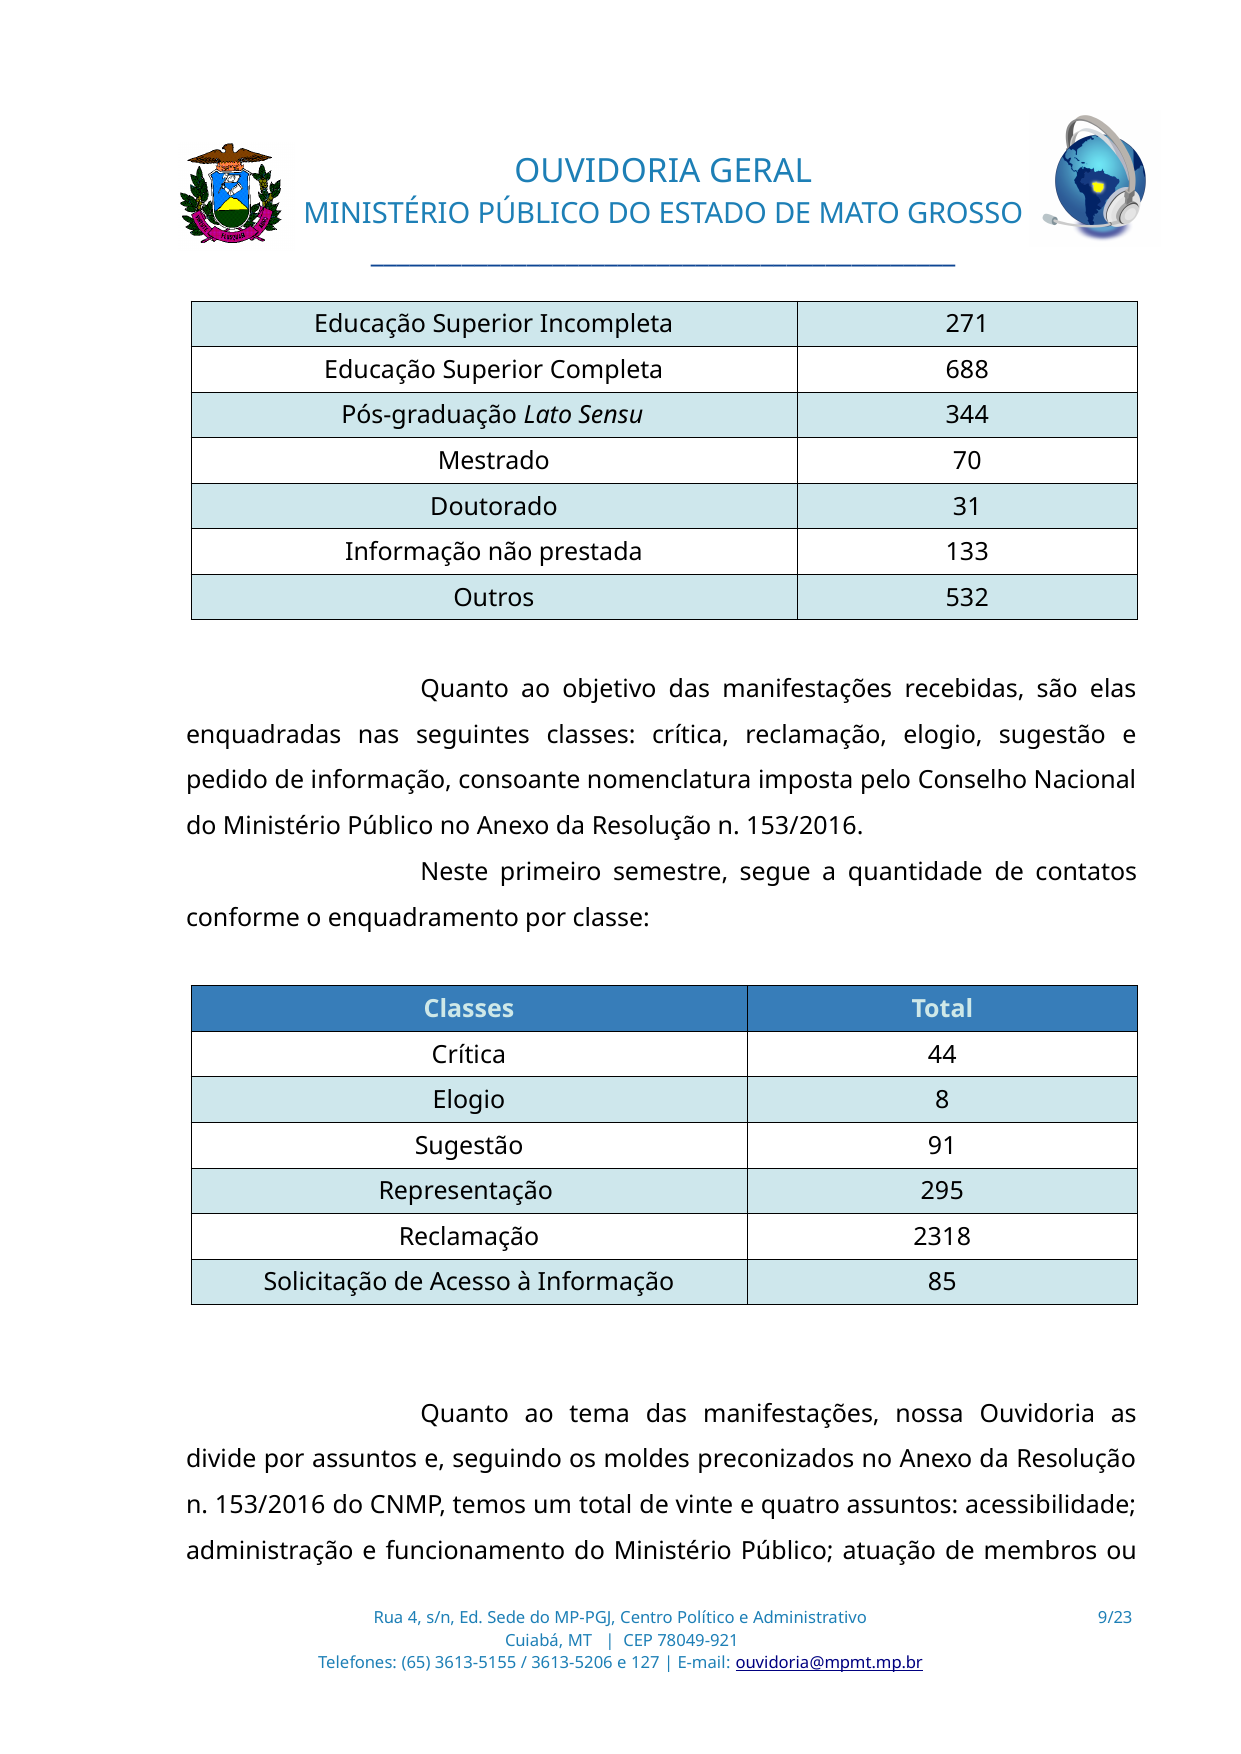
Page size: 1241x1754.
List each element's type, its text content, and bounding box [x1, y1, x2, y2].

table_cell Crítica [192, 1032, 747, 1076]
table_cell 8 [748, 1077, 1137, 1122]
table_cell 2318 [748, 1214, 1137, 1258]
table_cell 271 [798, 302, 1137, 346]
table_cell 44 [748, 1032, 1137, 1076]
table_cell 70 [798, 438, 1137, 483]
table_cell Mestrado [192, 438, 797, 483]
text Quanto ao tema das manifestações, nossa Ouvidoria as divide por assuntos e, seguindo os moldes preconizados no Anexo da Resolução n. 153/2016 do CNMP, temos um total de vinte e quatro assuntos: acessibilidade; administração e funcionamento do Ministério Público; atuação de membros ou [186, 1396, 1138, 1567]
table_cell 85 [748, 1260, 1137, 1304]
picture [178, 142, 295, 251]
table_cell Outros [192, 575, 797, 619]
table_cell 295 [748, 1169, 1137, 1213]
picture [1028, 110, 1162, 247]
table_cell Representação [192, 1169, 747, 1213]
table_cell Reclamação [192, 1214, 747, 1258]
table_cell Educação Superior Incompleta [192, 302, 797, 346]
table_cell 532 [798, 575, 1137, 619]
table_header Total [748, 986, 1137, 1031]
table_cell Elogio [192, 1077, 747, 1122]
table_header Classes [192, 986, 747, 1031]
table_cell Pós-graduação Lato Sensu [192, 393, 797, 437]
table_cell 133 [798, 529, 1137, 574]
table_cell Informação não prestada [192, 529, 797, 574]
table_cell Solicitação de Acesso à Informação [192, 1260, 747, 1304]
table_cell Sugestão [192, 1123, 747, 1167]
table_cell 344 [798, 393, 1137, 437]
text Neste primeiro semestre, segue a quantidade de contatos conforme o enquadramento por classe: [186, 854, 1138, 934]
text Quanto ao objetivo das manifestações recebidas, são elas enquadradas nas seguintes classes: crítica, reclamação, elogio, sugestão e pedido de informação, consoante nomenclatura imposta pelo Conselho Nacional do Ministério Público no Anexo da Resolução n. 153/2016. [186, 671, 1138, 842]
table_cell 688 [798, 347, 1137, 392]
table_cell Doutorado [192, 484, 797, 528]
table_cell 31 [798, 484, 1137, 528]
table_cell 91 [748, 1123, 1137, 1167]
table_cell Educação Superior Completa [192, 347, 797, 392]
